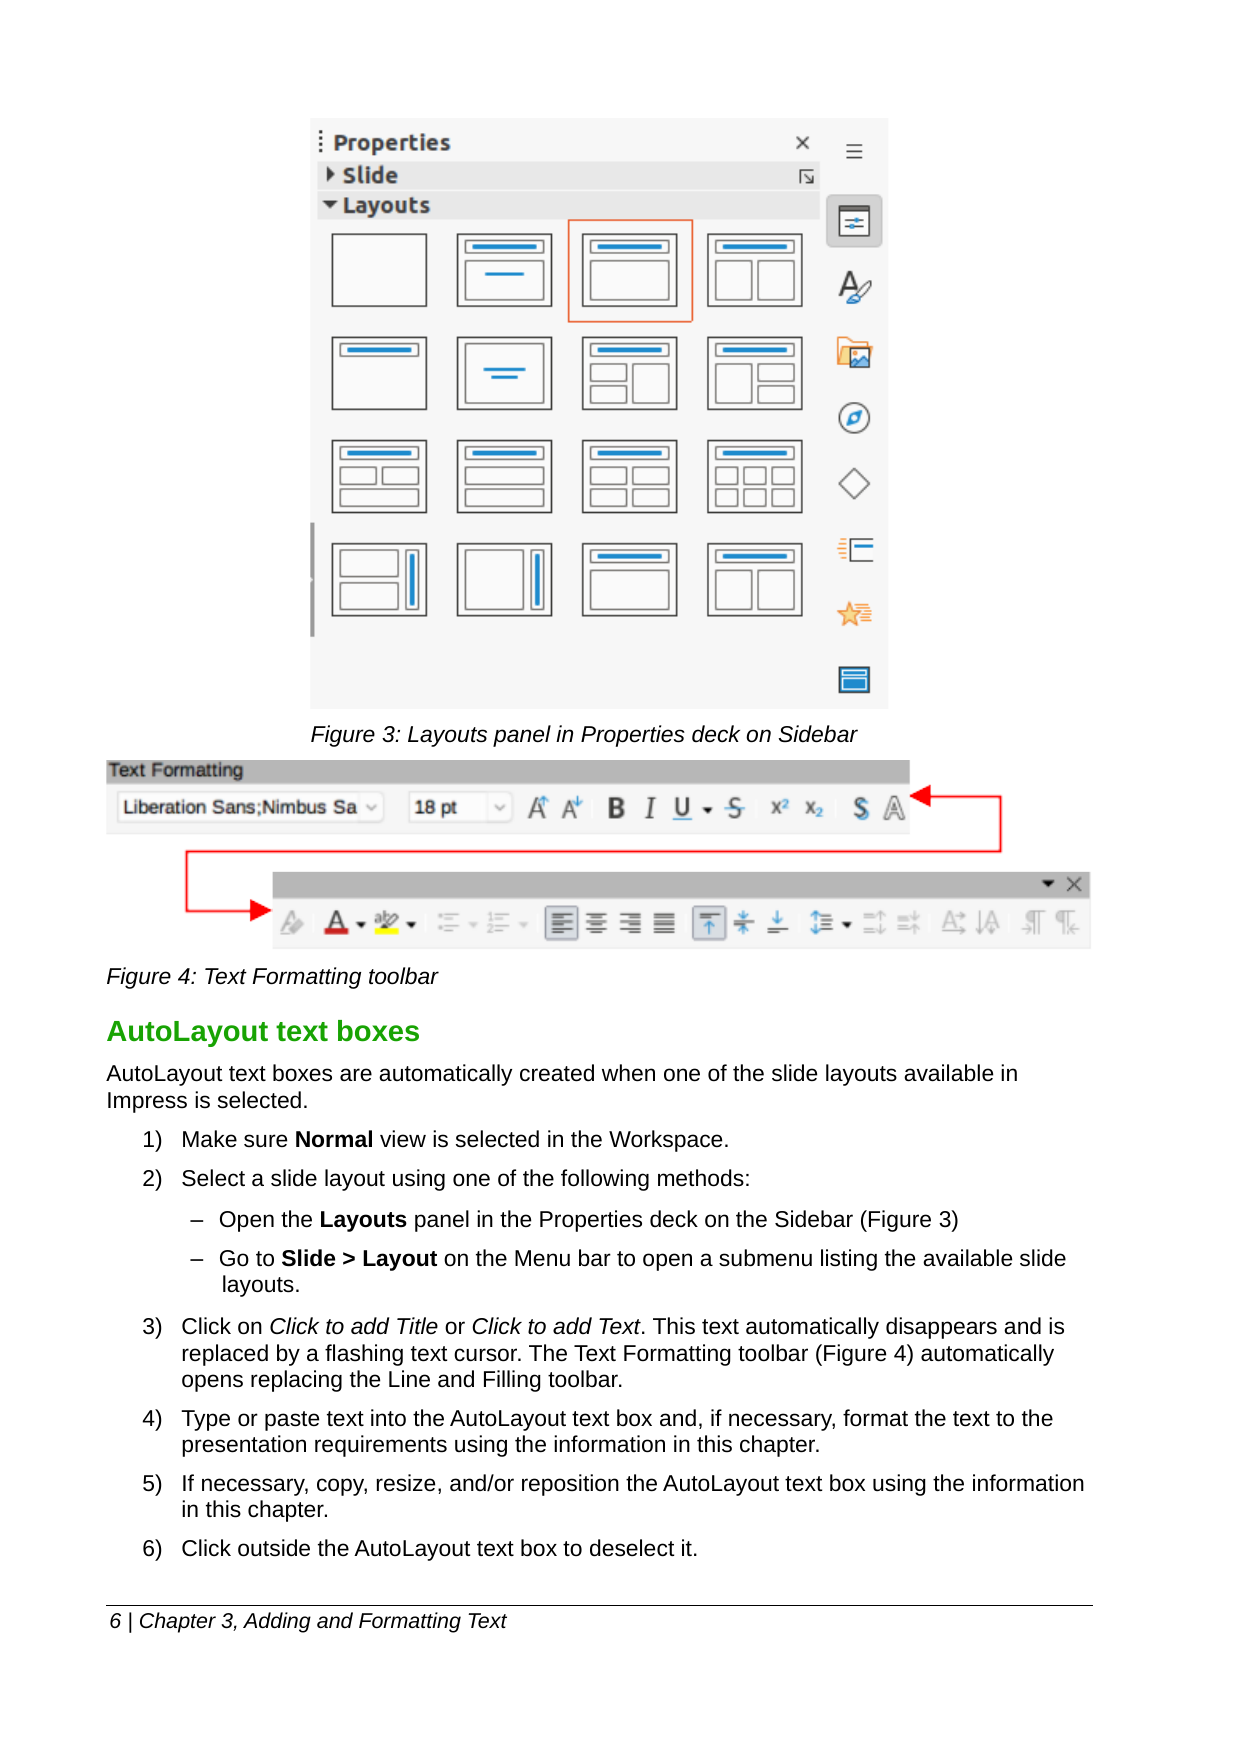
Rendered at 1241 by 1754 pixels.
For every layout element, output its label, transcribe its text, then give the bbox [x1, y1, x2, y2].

list Type or paste text into the AutoLayout text box and, if necessary, format the text to the presentation requirements using the information in this chapter. [162, 1405, 1093, 1457]
list AutoLayout text boxes are automatically created when one of the slide layouts available in Impress is selected. [106, 1060, 1093, 1113]
list Click on Click to add Title or Click to add Text. This text automatically disappears and is replaced by a flashing text cursor. The Text Formatting toolbar (Figure 4) automatically opens replacing the Line and Filling toolbar. [162, 1313, 1093, 1392]
text Figure 4: Text Formatting toolbar [106, 963, 1093, 989]
picture [106, 760, 1093, 951]
list Select a slide layout using one of the following methods: [162, 1164, 1093, 1191]
subtitle AutoLayout text boxes [106, 1014, 1093, 1048]
list Make sure Normal view is selected in the Workspace. [162, 1126, 1093, 1152]
list If necessary, copy, resize, and/or reposition the AutoLayout text box using the information in this chapter. [162, 1470, 1093, 1523]
list Open the Layouts panel in the Properties deck on the Sidebar (Figure 3) [187, 1203, 1093, 1233]
text Figure 3: Layouts panel in Properties deck on Sidebar [310, 721, 888, 747]
list Click outside the AutoLayout text box to deselect it. [162, 1535, 1093, 1562]
picture [310, 118, 889, 709]
list Go to Slide > Layout on the Menu bar to open a submenu listing the available slide layouts. [187, 1242, 1093, 1301]
